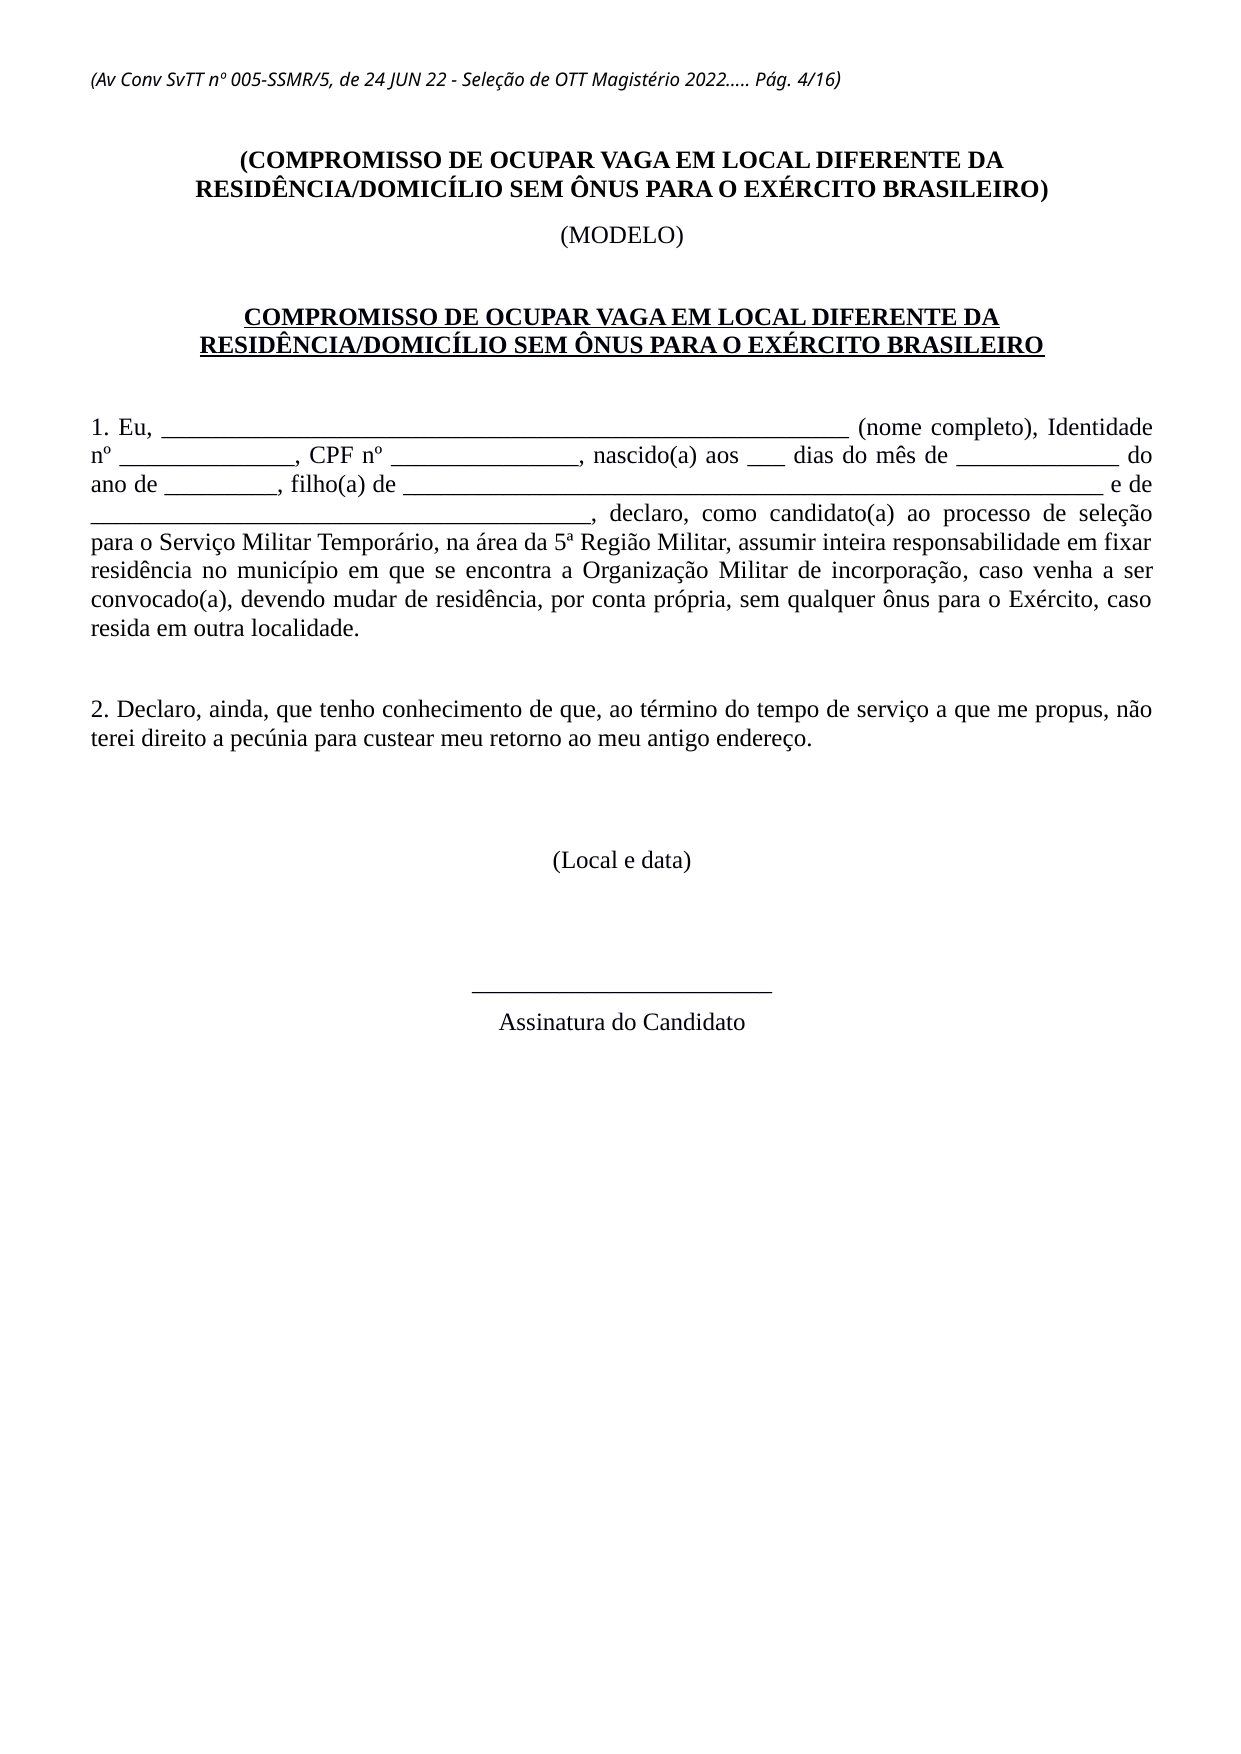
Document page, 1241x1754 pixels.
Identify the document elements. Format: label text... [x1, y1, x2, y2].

text (MODELO) [91, 220, 1153, 249]
text (COMPROMISSO DE OCUPAR VAGA EM LOCAL DIFERENTE DA RESIDÊNCIA/DOMICÍLIO SEM ÔNUS PARA O EXÉRCITO BRASILEIRO) [91, 145, 1153, 203]
text 2. Declaro, ainda, que tenho conhecimento de que, ao término do tempo de serviço a que me propus, não terei direito a pecúnia para custear meu retorno ao meu antigo endereço. [91, 694, 1153, 752]
text COMPROMISSO DE OCUPAR VAGA EM LOCAL DIFERENTE DA RESIDÊNCIA/DOMICÍLIO SEM ÔNUS PARA O EXÉRCITO BRASILEIRO [91, 302, 1153, 359]
text 1. Eu, _______________________________________________________ (nome completo), Identidade nº ______________, CPF nº _______________, nascido(a) aos ___ dias do mês de _____________ do ano de _________, filho(a) de ________________________________________________________ e de ________________________________________, declaro, como candidato(a) ao processo de seleção para o Serviço Militar Temporário, na área da 5ª Região Militar, assumir inteira responsabilidade em fixar residência no município em que se encontra a Organização Militar de incorporação, caso venha a ser convocado(a), devendo mudar de residência, por conta própria, sem qualquer ônus para o Exército, caso resida em outra localidade. [91, 412, 1153, 642]
text ________________________ [91, 967, 1153, 995]
text (Local e data) [91, 845, 1153, 873]
text Assinatura do Candidato [91, 1007, 1153, 1036]
